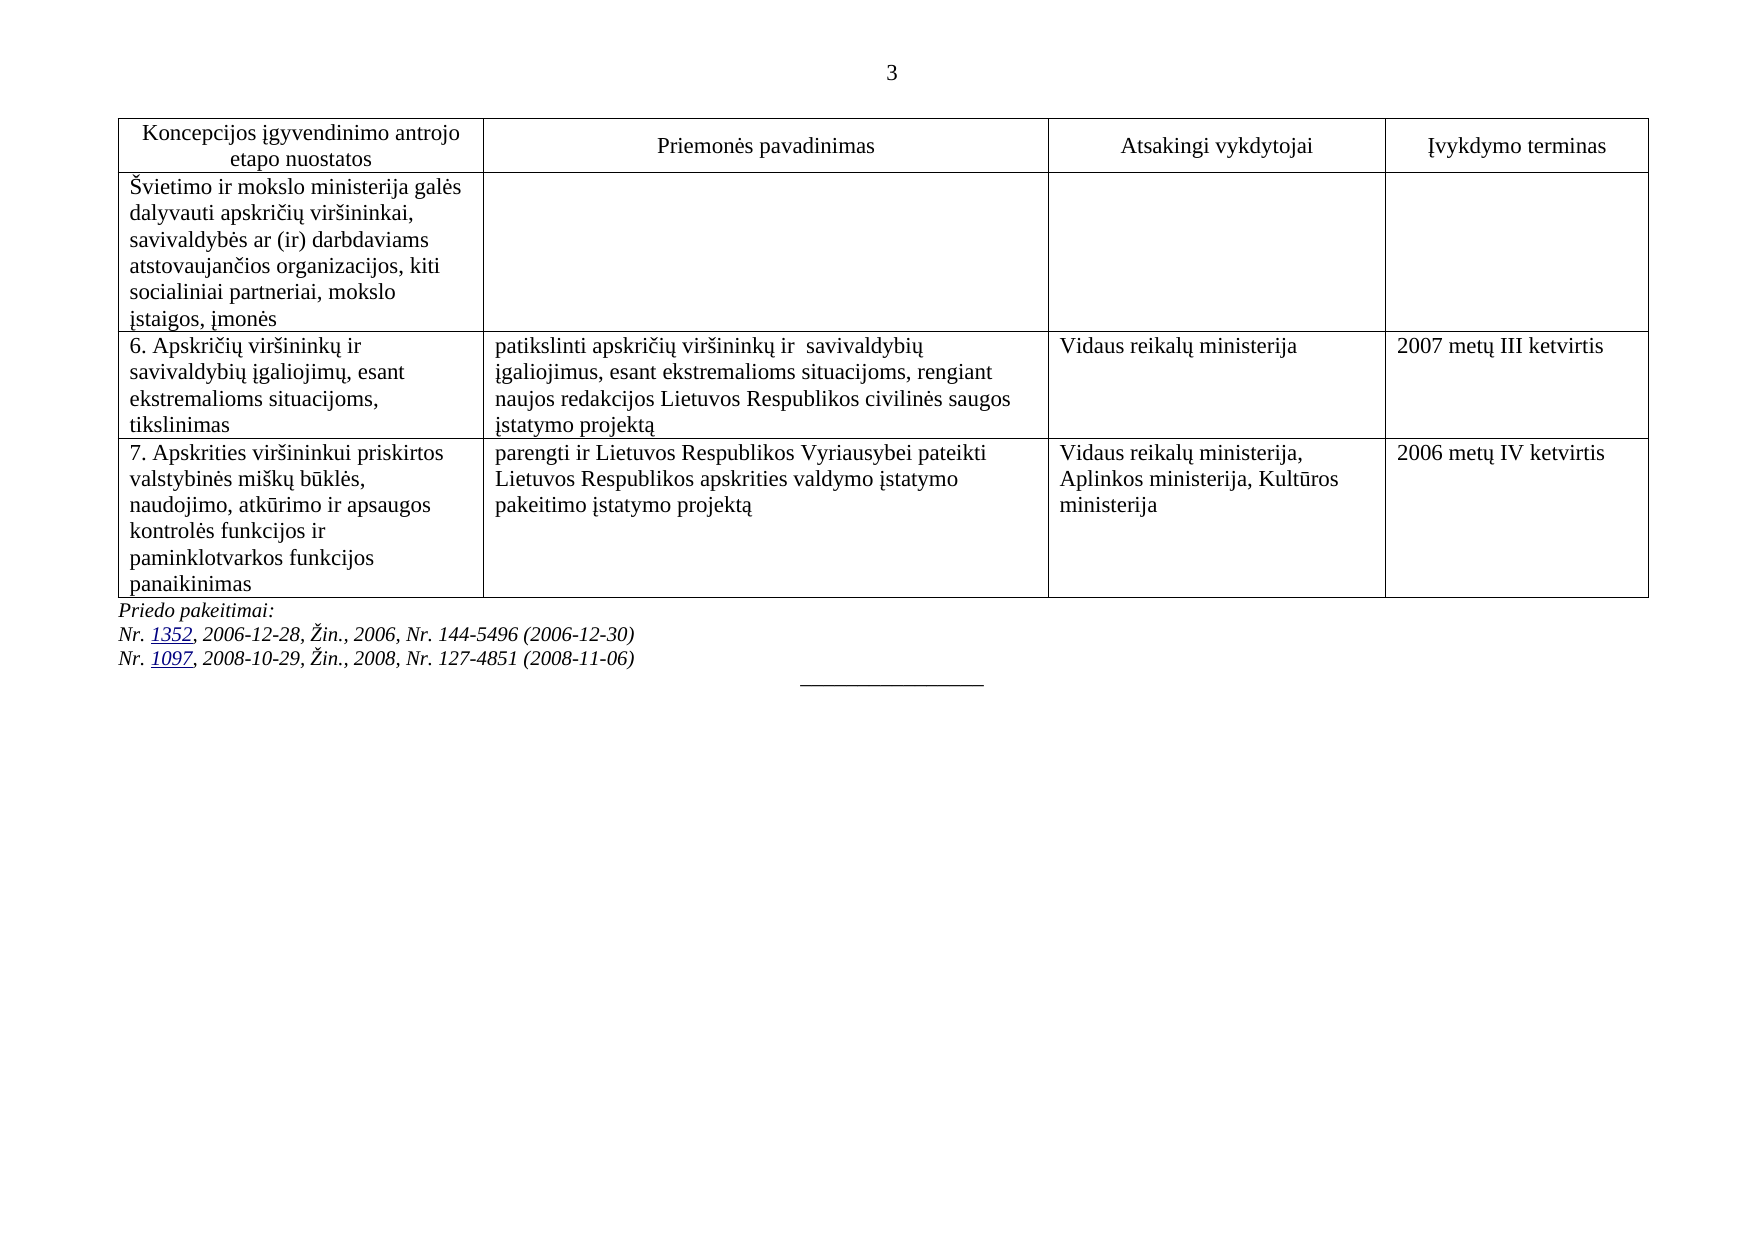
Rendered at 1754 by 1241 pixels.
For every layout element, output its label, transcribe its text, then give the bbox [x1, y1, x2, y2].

table_cell 6. Apskričių viršininkų ir savivaldybių įgaliojimų, esant ekstremalioms situacijoms, tikslinimas [119, 332, 483, 437]
table_cell [484, 173, 1048, 331]
text Nr. 1097, 2008-10-29, Žin., 2008, Nr. 127-4851 (2008-11-06) [118, 646, 1665, 670]
table_cell Vidaus reikalų ministerija [1049, 332, 1385, 437]
table_cell 7. Apskrities viršininkui priskirtos valstybinės miškų būklės, naudojimo, atkūrimo ir apsaugos kontrolės funkcijos ir paminklotvarkos funkcijos panaikinimas [119, 439, 483, 597]
table_cell parengti ir Lietuvos Respublikos Vyriausybei pateikti Lietuvos Respublikos apskrities valdymo įstatymo pakeitimo įstatymo projektą [484, 439, 1048, 597]
table_cell 2007 metų III ketvirtis [1386, 332, 1648, 437]
text Priedo pakeitimai: [118, 598, 1665, 622]
table_cell patikslinti apskričių viršininkų ir savivaldybių įgaliojimus, esant ekstremalioms situacijoms, rengiant naujos redakcijos Lietuvos Respublikos civilinės saugos įstatymo projektą [484, 332, 1048, 437]
text Nr. 1352, 2006-12-28, Žin., 2006, Nr. 144-5496 (2006-12-30) [118, 622, 1665, 646]
table_cell Vidaus reikalų ministerija, Aplinkos ministerija, Kultūros ministerija [1049, 439, 1385, 597]
table_header Įvykdymo terminas [1386, 119, 1648, 172]
table_header Atsakingi vykdytojai [1049, 119, 1385, 172]
table_cell [1386, 173, 1648, 331]
table_header Priemonės pavadinimas [484, 119, 1048, 172]
text –––––––––––––––– [118, 670, 1665, 696]
table_header Koncepcijos įgyvendinimo antrojo etapo nuostatos [119, 119, 483, 172]
table_cell [1049, 173, 1385, 331]
table_cell Švietimo ir mokslo ministerija galės dalyvauti apskričių viršininkai, savivaldybės ar (ir) darbdaviams atstovaujančios organizacijos, kiti socialiniai partneriai, mokslo įstaigos, įmonės [119, 173, 483, 331]
table_cell 2006 metų IV ketvirtis [1386, 439, 1648, 597]
